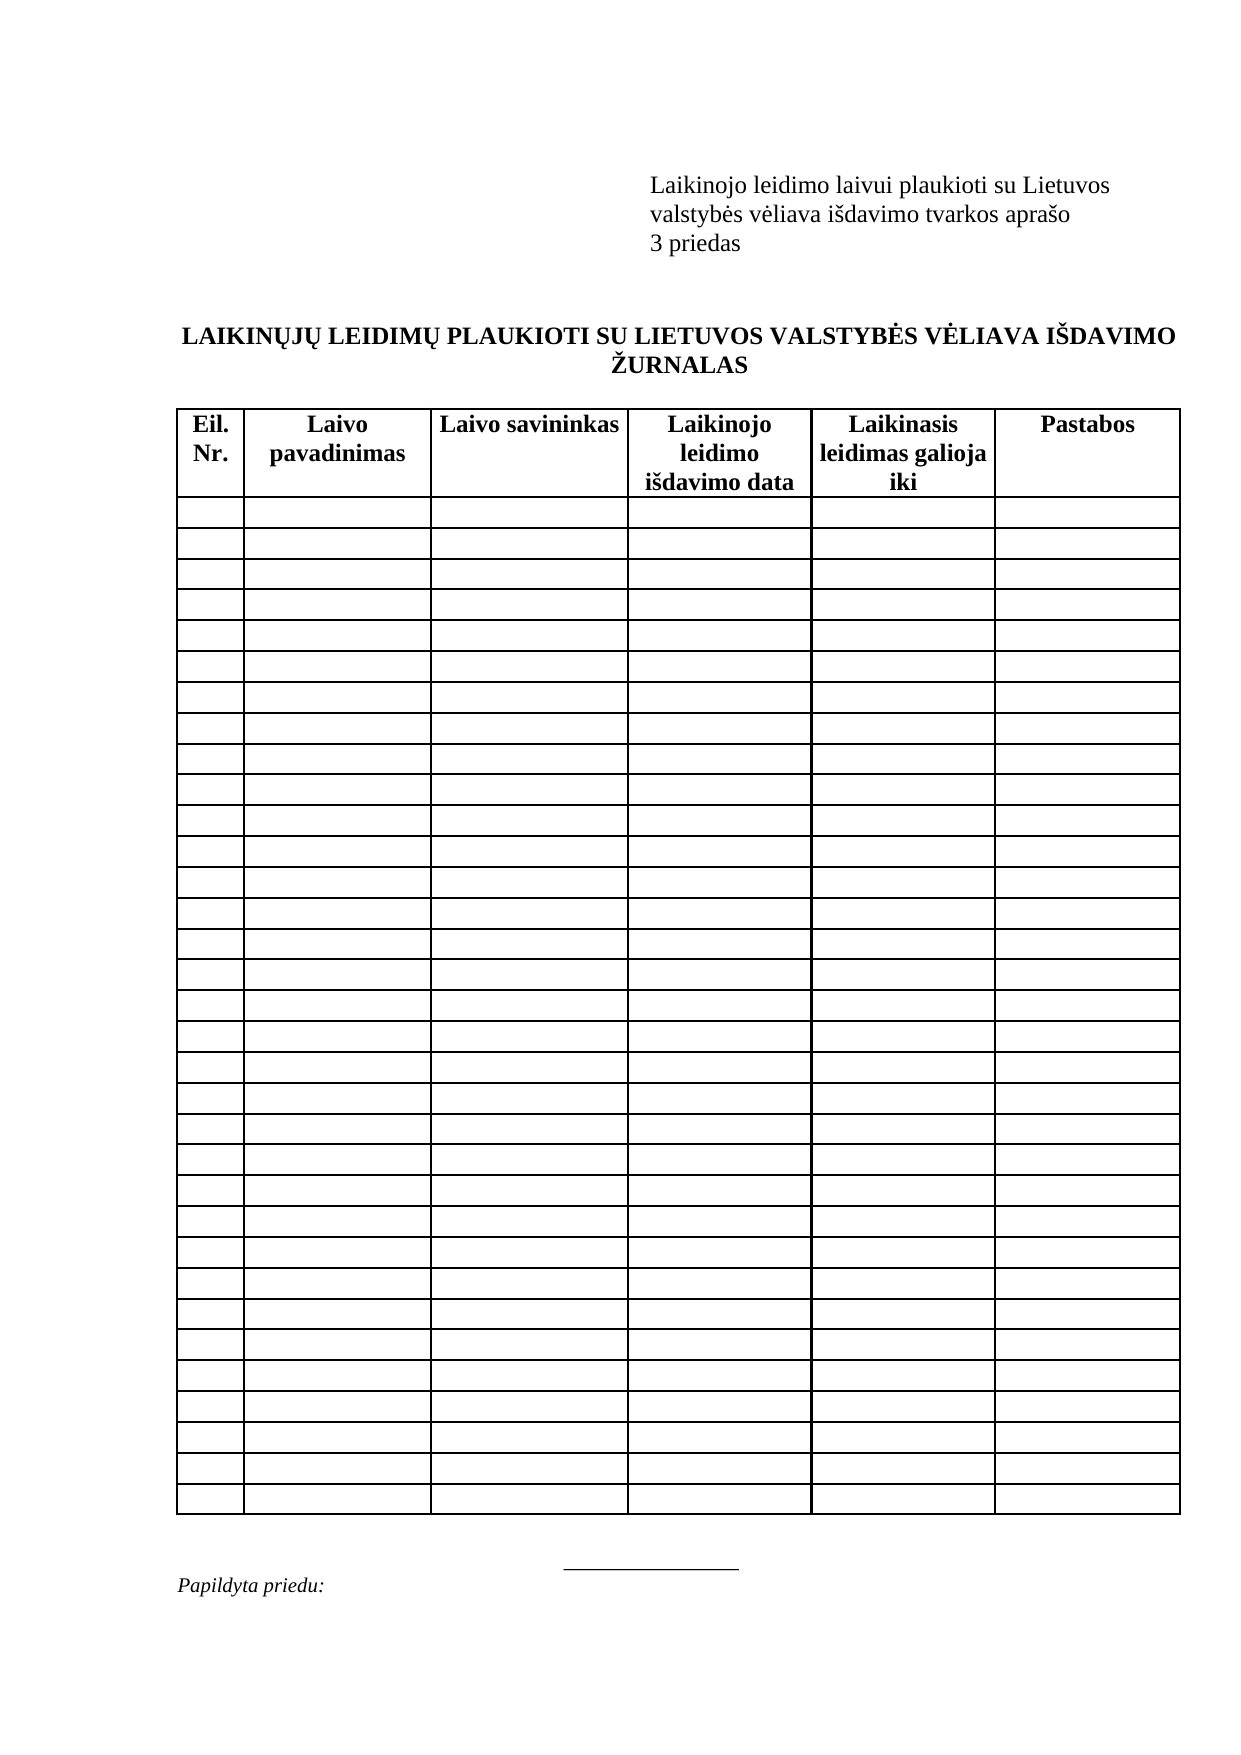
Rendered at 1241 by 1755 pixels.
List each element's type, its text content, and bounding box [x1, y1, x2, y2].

table_cell [178, 1300, 243, 1328]
table_cell [629, 652, 810, 681]
table_cell [813, 621, 994, 650]
table_cell [629, 1300, 810, 1328]
table_cell [629, 1207, 810, 1236]
table_cell [245, 1145, 430, 1174]
table_cell [432, 930, 627, 958]
table_cell [813, 652, 994, 681]
table_cell [178, 837, 243, 866]
table_cell [245, 590, 430, 619]
table_cell [629, 1392, 810, 1421]
table_cell [178, 1485, 243, 1513]
table_cell [813, 837, 994, 866]
table_cell [996, 899, 1179, 927]
table_cell [245, 1330, 430, 1359]
table_cell [629, 714, 810, 742]
table_cell [813, 1022, 994, 1051]
table_cell [432, 560, 627, 588]
table_cell [629, 1084, 810, 1112]
table_cell [178, 683, 243, 712]
table_cell [813, 775, 994, 804]
table_cell [996, 1454, 1179, 1482]
table_cell [432, 1485, 627, 1513]
table_cell [813, 899, 994, 927]
table_cell [178, 1454, 243, 1482]
table_cell [813, 1207, 994, 1236]
table_cell [813, 1053, 994, 1082]
table_cell [245, 529, 430, 557]
table_cell [629, 590, 810, 619]
table_header Laivo pavadinimas [245, 410, 430, 496]
table_cell [245, 991, 430, 1020]
table_cell [996, 1053, 1179, 1082]
table_cell [629, 775, 810, 804]
table_cell [432, 714, 627, 742]
table_cell [432, 1392, 627, 1421]
table_cell [996, 1269, 1179, 1297]
table_cell [629, 930, 810, 958]
table_cell [996, 930, 1179, 958]
table_cell [813, 1115, 994, 1143]
table_cell [245, 1454, 430, 1482]
table_cell [432, 1423, 627, 1452]
table_cell [996, 1423, 1179, 1452]
table_cell [629, 1361, 810, 1390]
table_cell [178, 590, 243, 619]
table_cell [432, 652, 627, 681]
table_cell [178, 745, 243, 773]
table_cell [996, 1084, 1179, 1112]
table_cell [996, 1176, 1179, 1205]
table_header Pastabos [996, 410, 1179, 496]
table_cell [432, 1053, 627, 1082]
table_cell [996, 560, 1179, 588]
table_cell [813, 1145, 994, 1174]
table_cell [178, 1238, 243, 1267]
text valstybės vėliava išdavimo tvarkos aprašo [177, 199, 1181, 228]
table_cell [629, 560, 810, 588]
table_cell [996, 683, 1179, 712]
table_cell [629, 1330, 810, 1359]
table_cell [432, 1145, 627, 1174]
table_cell [432, 1300, 627, 1328]
table_cell [178, 1330, 243, 1359]
table_cell [432, 991, 627, 1020]
table_cell [245, 899, 430, 927]
table_cell [432, 1022, 627, 1051]
table_cell [432, 1207, 627, 1236]
table_cell [996, 837, 1179, 866]
table_header Laivo savininkas [432, 410, 627, 496]
table_cell [178, 960, 243, 989]
table_cell [432, 806, 627, 835]
table_cell [813, 590, 994, 619]
table_cell [813, 714, 994, 742]
table_cell [813, 1176, 994, 1205]
table_cell [178, 899, 243, 927]
table_cell [245, 560, 430, 588]
table_cell [245, 868, 430, 897]
table_cell [245, 1053, 430, 1082]
table_cell [432, 590, 627, 619]
table_cell [245, 621, 430, 650]
table_cell [996, 991, 1179, 1020]
text Laikinojo leidimo laivui plaukioti su Lietuvos [277, 170, 1181, 199]
table_cell [996, 621, 1179, 650]
table_cell [813, 683, 994, 712]
table_cell [178, 775, 243, 804]
table_cell [629, 806, 810, 835]
table_cell [629, 1115, 810, 1143]
table_cell [245, 837, 430, 866]
table_cell [813, 1485, 994, 1513]
table_cell [178, 652, 243, 681]
table_cell [178, 1361, 243, 1390]
table_cell [432, 621, 627, 650]
table_cell [245, 1022, 430, 1051]
text 3 priedas [447, 228, 1181, 256]
table_cell [629, 1238, 810, 1267]
table_cell [813, 1300, 994, 1328]
table_cell [178, 806, 243, 835]
table_cell [432, 1084, 627, 1112]
table_cell [178, 560, 243, 588]
table_cell [245, 1269, 430, 1297]
table_cell [178, 1022, 243, 1051]
table_cell [813, 930, 994, 958]
table_cell [432, 1176, 627, 1205]
table_cell [996, 1207, 1179, 1236]
table_cell [813, 1361, 994, 1390]
table_cell [245, 1300, 430, 1328]
table_cell [245, 1361, 430, 1390]
text Papildyta priedu: [177, 1573, 1181, 1597]
table_cell [629, 683, 810, 712]
table_cell [245, 1423, 430, 1452]
table_cell [996, 1392, 1179, 1421]
table_cell [996, 529, 1179, 557]
table_cell [996, 1022, 1179, 1051]
table_cell [432, 683, 627, 712]
table_cell [245, 930, 430, 958]
table_cell [996, 960, 1179, 989]
table_cell [813, 1423, 994, 1452]
table_cell [245, 806, 430, 835]
table_cell [629, 498, 810, 527]
table_cell [245, 1115, 430, 1143]
table_cell [245, 1485, 430, 1513]
table_cell [813, 1084, 994, 1112]
table_cell [629, 529, 810, 557]
table_cell [996, 1330, 1179, 1359]
table_cell [996, 745, 1179, 773]
table_header Eil. Nr. [178, 410, 243, 496]
table_cell [432, 1238, 627, 1267]
table_cell [178, 1053, 243, 1082]
table_cell [432, 1361, 627, 1390]
table_cell [178, 1084, 243, 1112]
table_cell [432, 745, 627, 773]
table_cell [813, 745, 994, 773]
table_cell [813, 498, 994, 527]
table_cell [996, 590, 1179, 619]
table_cell [629, 621, 810, 650]
table_cell [996, 775, 1179, 804]
table_cell [996, 1485, 1179, 1513]
table_cell [629, 899, 810, 927]
table_cell [178, 868, 243, 897]
table_cell [996, 498, 1179, 527]
table_cell [432, 868, 627, 897]
text LAIKINŲJŲ LEIDIMŲ PLAUKIOTI SU LIETUVOS VALSTYBĖS VĖLIAVA IŠDAVIMO ŽURNALAS [177, 321, 1181, 379]
table_cell [813, 1392, 994, 1421]
table_cell [813, 960, 994, 989]
table_cell [245, 683, 430, 712]
table_cell [996, 806, 1179, 835]
table_cell [629, 1053, 810, 1082]
table_cell [178, 1115, 243, 1143]
table_cell [178, 1207, 243, 1236]
table_cell [629, 745, 810, 773]
table_cell [432, 960, 627, 989]
table_cell [813, 1269, 994, 1297]
table_cell [996, 714, 1179, 742]
table_cell [178, 930, 243, 958]
table_cell [432, 1330, 627, 1359]
table_cell [629, 1145, 810, 1174]
table_cell [996, 1300, 1179, 1328]
table_cell [996, 868, 1179, 897]
table_cell [178, 1423, 243, 1452]
table_cell [996, 1361, 1179, 1390]
table_cell [178, 1392, 243, 1421]
table_cell [629, 837, 810, 866]
table_cell [629, 868, 810, 897]
table_cell [178, 991, 243, 1020]
table_cell [245, 1176, 430, 1205]
table_cell [245, 498, 430, 527]
table_cell [629, 1176, 810, 1205]
table_cell [178, 1176, 243, 1205]
table_cell [813, 991, 994, 1020]
table_cell [629, 1485, 810, 1513]
table_cell [178, 621, 243, 650]
table_cell [813, 1330, 994, 1359]
table_cell [629, 960, 810, 989]
table_cell [432, 775, 627, 804]
table_cell [629, 1022, 810, 1051]
table_cell [996, 1115, 1179, 1143]
table_cell [813, 560, 994, 588]
table_cell [178, 1269, 243, 1297]
table_cell [245, 652, 430, 681]
table_cell [813, 529, 994, 557]
table_cell [178, 529, 243, 557]
table_cell [432, 1269, 627, 1297]
table_cell [432, 529, 627, 557]
table_cell [629, 1423, 810, 1452]
table_cell [245, 714, 430, 742]
text ______________ [277, 1544, 1181, 1573]
table_cell [432, 498, 627, 527]
table_cell [245, 1392, 430, 1421]
table_cell [813, 1238, 994, 1267]
table_cell [245, 775, 430, 804]
table_cell [629, 991, 810, 1020]
table_header Laikinasis leidimas galioja iki [813, 410, 994, 496]
table_cell [432, 1454, 627, 1482]
table_cell [813, 868, 994, 897]
table_cell [432, 1115, 627, 1143]
table_cell [245, 745, 430, 773]
table_cell [178, 1145, 243, 1174]
table_cell [178, 498, 243, 527]
table_cell [432, 899, 627, 927]
table_cell [245, 1084, 430, 1112]
table_cell [996, 1145, 1179, 1174]
table_cell [245, 960, 430, 989]
table_cell [432, 837, 627, 866]
table_cell [245, 1207, 430, 1236]
table_cell [629, 1269, 810, 1297]
table_header Laikinojo leidimo išdavimo data [629, 410, 810, 496]
table_cell [245, 1238, 430, 1267]
table_cell [996, 1238, 1179, 1267]
table_cell [178, 714, 243, 742]
table_cell [629, 1454, 810, 1482]
table_cell [813, 1454, 994, 1482]
table_cell [996, 652, 1179, 681]
table_cell [813, 806, 994, 835]
